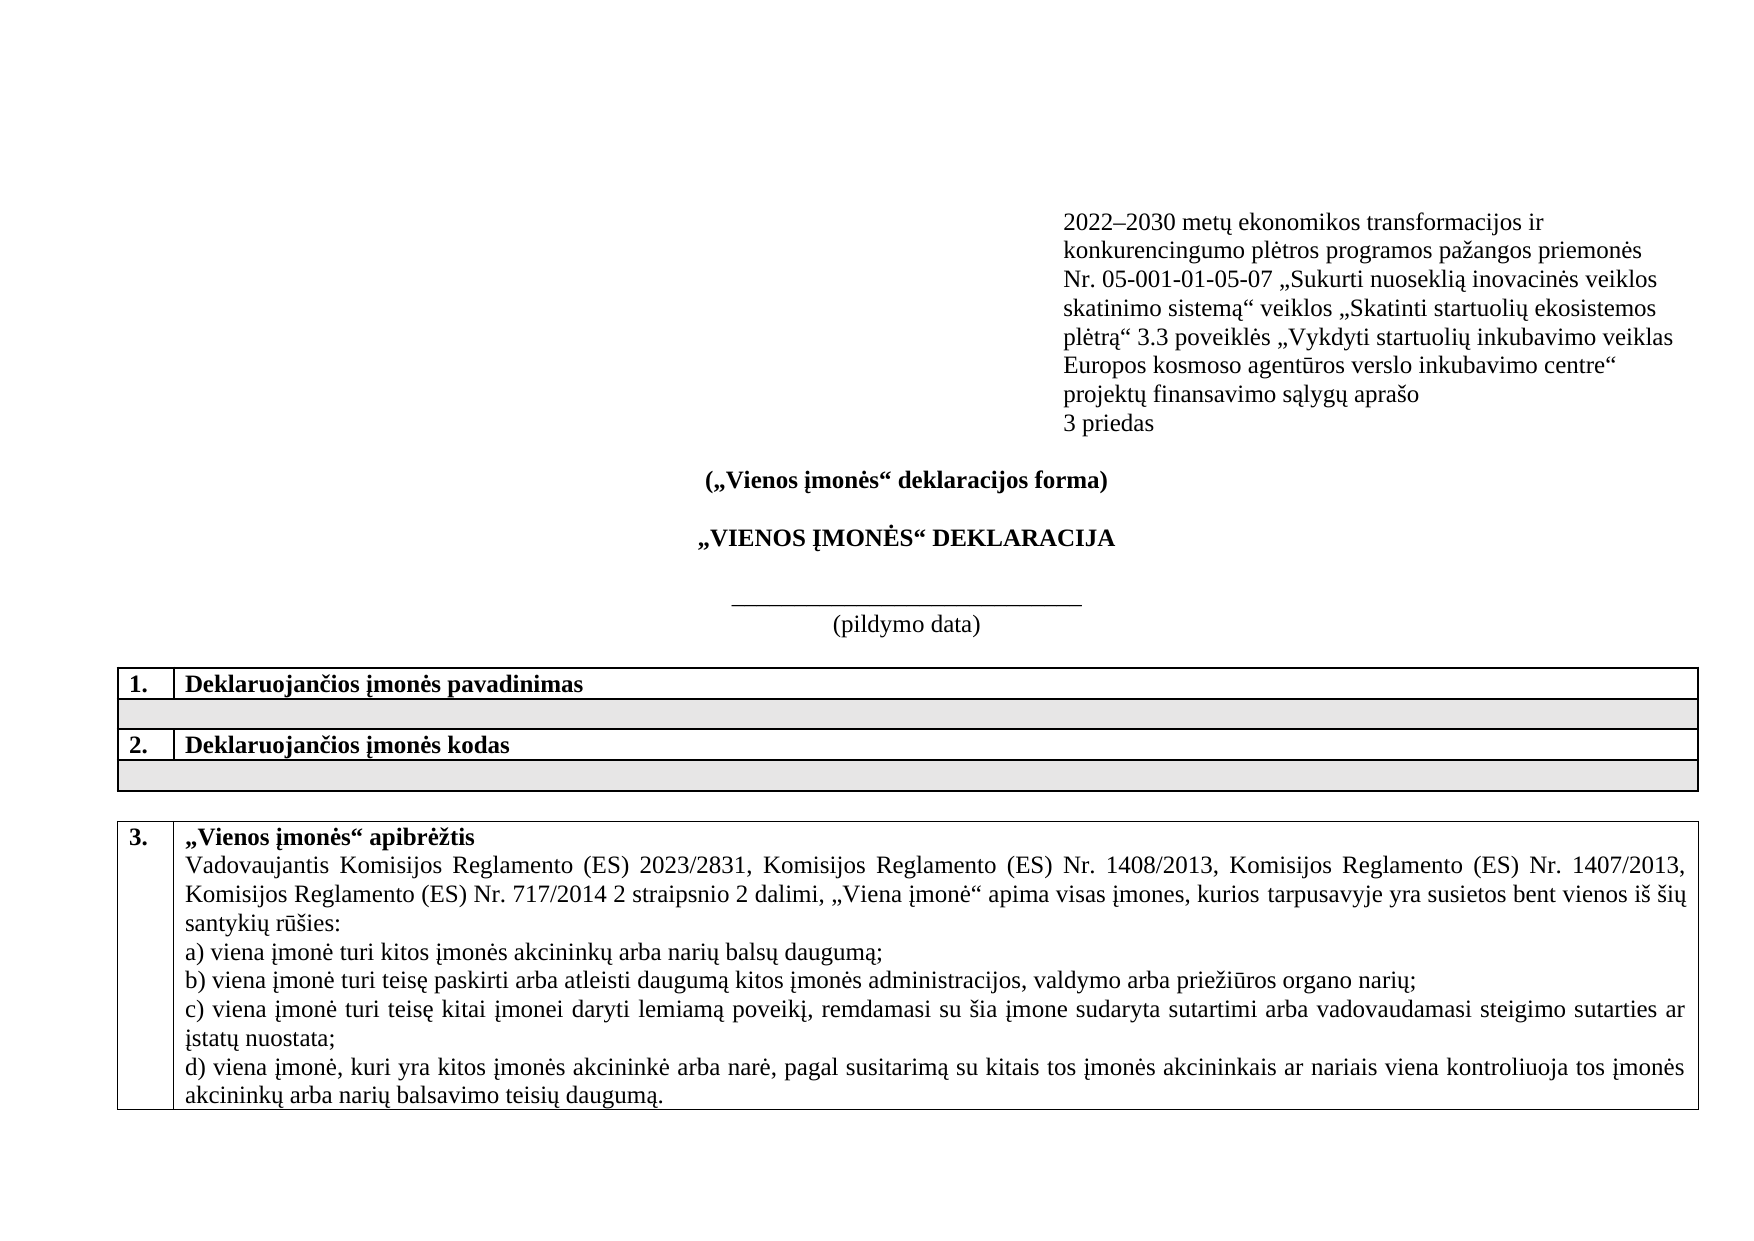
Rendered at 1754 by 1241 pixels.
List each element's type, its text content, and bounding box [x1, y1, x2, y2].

text projektų finansavimo sąlygų aprašo [1063, 379, 1695, 408]
text (pildymo data) [118, 609, 1695, 638]
table_cell [122, 792, 1692, 821]
text 2022–2030 metų ekonomikos transformacijos ir [1063, 207, 1695, 235]
text konkurencingumo plėtros programos pažangos priemonės [1063, 235, 1695, 264]
text („Vienos įmonės“ deklaracijos forma) [118, 465, 1695, 494]
table_cell [118, 792, 122, 821]
text ____________________________ [118, 580, 1695, 609]
table_cell 3. [118, 822, 173, 1109]
table_cell [1692, 792, 1698, 821]
table_cell [119, 700, 1697, 728]
table_header Deklaruojančios įmonės pavadinimas [175, 669, 1697, 697]
table_cell Deklaruojančios įmonės kodas [175, 730, 1697, 759]
table_cell „Vienos įmonės“ apibrėžtis Vadovaujantis Komisijos Reglamento (ES) 2023/2831, Komisijos Reglamento (ES) Nr. 1408/2013, Komisijos Reglamento (ES) Nr. 1407/2013, Komisijos Reglamento (ES) Nr. 717/2014 2 straipsnio 2 dalimi, „Viena įmonė“ apima visas įmones, kurios tarpusavyje yra susietos bent vienos iš šių santykių rūšies: a) viena įmonė turi kitos įmonės akcininkų arba narių balsų daugumą; b) viena įmonė turi teisę paskirti arba atleisti daugumą kitos įmonės administracijos, valdymo arba priežiūros organo narių; c) viena įmonė turi teisę kitai įmonei daryti lemiamą poveikį, remdamasi su šia įmone sudaryta sutartimi arba vadovaudamasi steigimo sutarties ar įstatų nuostata; d) viena įmonė, kuri yra kitos įmonės akcininkė arba narė, pagal susitarimą su kitais tos įmonės akcininkais ar nariais viena kontroliuoja tos įmonės akcininkų arba narių balsavimo teisių daugumą. [174, 822, 1698, 1109]
text skatinimo sistemą“ veiklos „Skatinti startuolių ekosistemos [1063, 293, 1695, 322]
text „VIENOS ĮMONĖS“ DEKLARACIJA [118, 523, 1695, 552]
table_header 1. [119, 669, 173, 697]
text Nr. 05-001-01-05-07 „Sukurti nuoseklią inovacinės veiklos [1063, 264, 1695, 293]
table_cell [119, 761, 1697, 790]
text plėtrą“ 3.3 poveiklės „Vykdyti startuolių inkubavimo veiklas [1063, 322, 1695, 350]
table_cell 2. [119, 730, 173, 759]
text Europos kosmoso agentūros verslo inkubavimo centre“ [1063, 350, 1695, 379]
text 3 priedas [1063, 408, 1695, 437]
